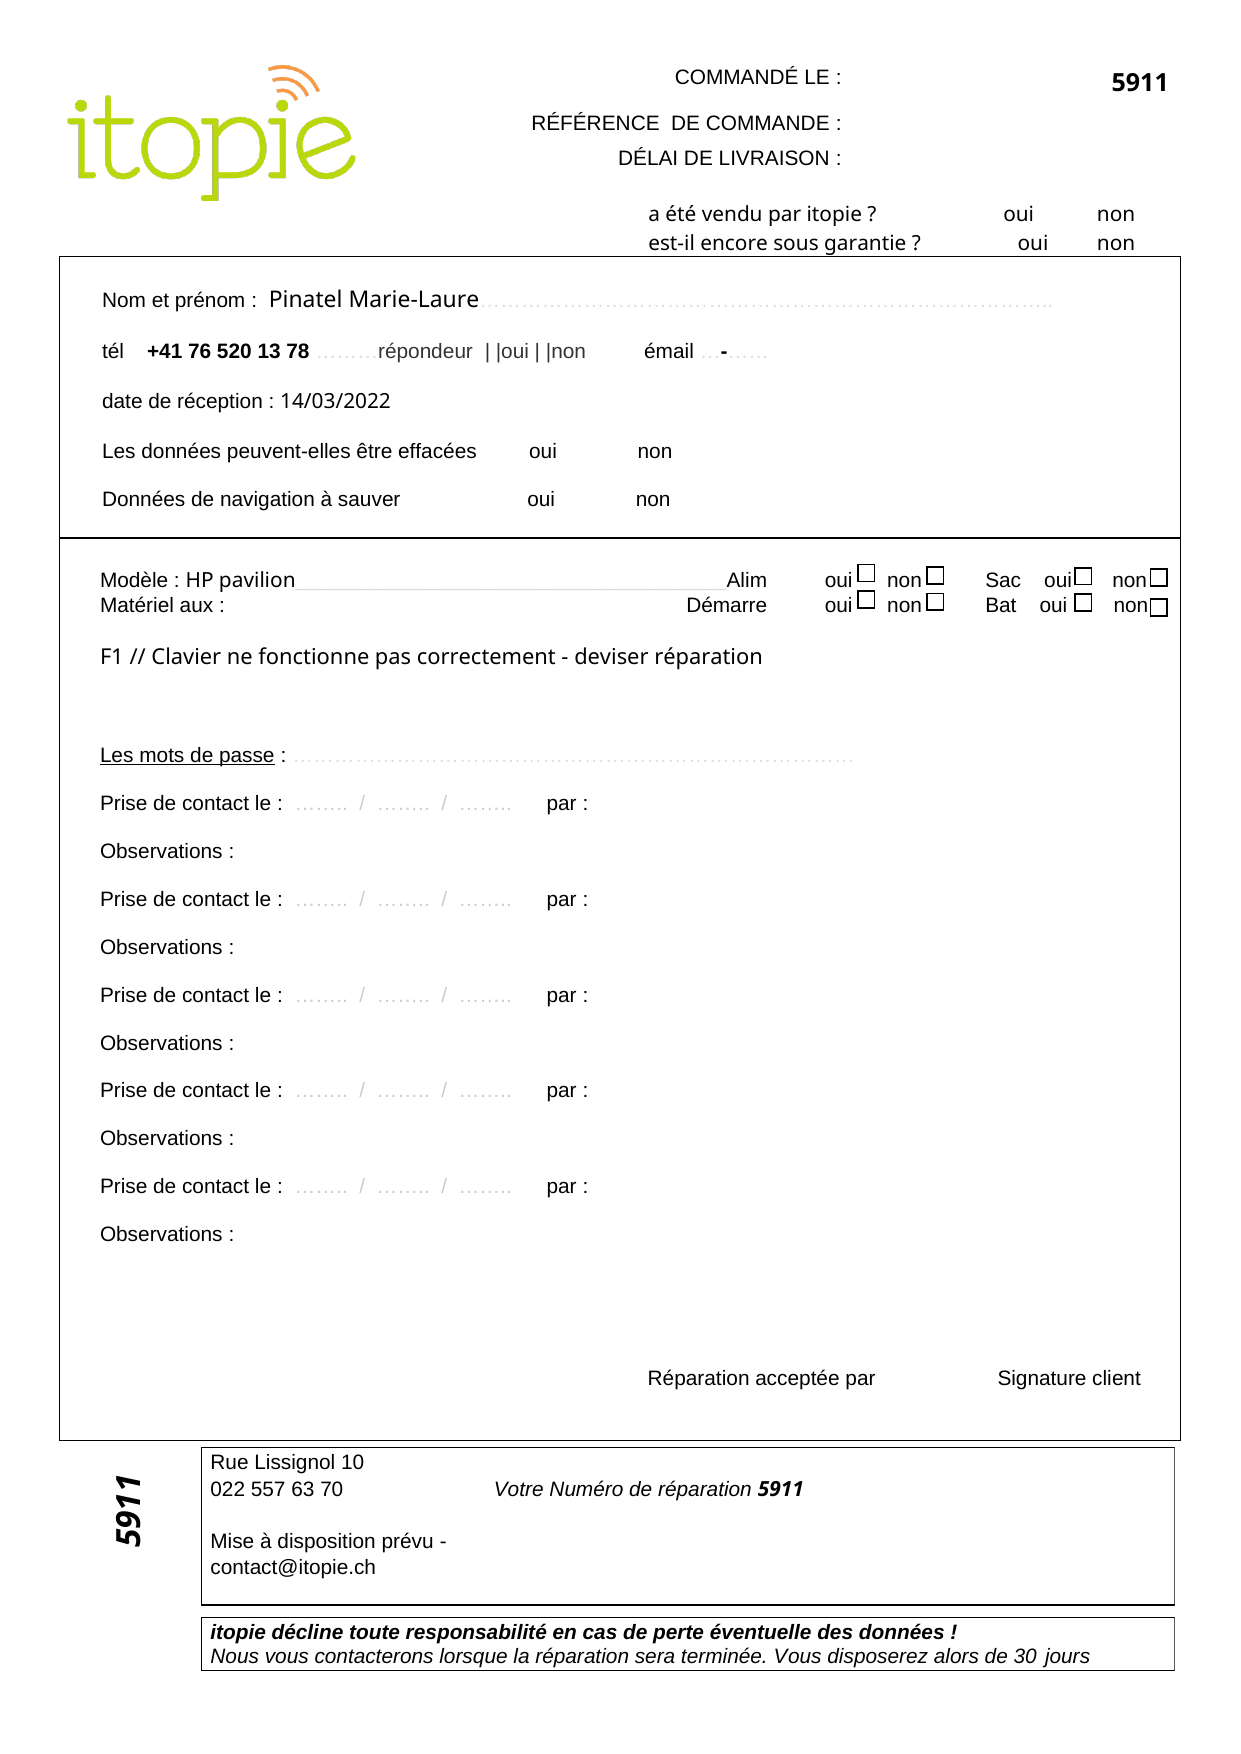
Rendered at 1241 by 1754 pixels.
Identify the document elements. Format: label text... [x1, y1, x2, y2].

table_cell [847, 140, 1180, 175]
text Modèle : HP pavilion Alim oui non Sac oui non [879, 562, 925, 590]
text Les données peuvent-elles être effacées oui non [60, 436, 1180, 463]
text Réparation acceptée par Signature client [60, 1363, 1180, 1390]
table_cell [847, 105, 1180, 140]
text Observations : [60, 1123, 1180, 1150]
table_cell RÉFÉRENCE DE COMMANDE : [490, 105, 847, 140]
table_header Rue Lissignol 10 022 557 63 70 Votre Numéro de réparation 5911 Mise à disposition prévu - contact@itopie.ch [195, 1441, 1180, 1611]
text tél +41 76 520 13 78 ………répondeur | |oui | |non émail …-…… [60, 335, 1180, 362]
text Prise de contact le : …….. / …….. / …….. par : [60, 788, 1180, 815]
text Observations : [60, 836, 1180, 863]
text Prise de contact le : …….. / …….. / …….. par : [60, 883, 1180, 911]
table_cell itopie décline toute responsabilité en cas de perte éventuelle des données ! Nous vous contacterons lorsque la réparation sera terminée. Vous disposerez alors de 30 jours [195, 1611, 1180, 1677]
text a été vendu par itopie ? oui non [59, 199, 1181, 228]
table_header COMMANDÉ LE : [490, 59, 847, 104]
text Observations : [60, 931, 1180, 958]
text Prise de contact le : …….. / …….. / …….. par : [60, 1171, 1180, 1198]
text Prise de contact le : …….. / …….. / …….. par : [60, 1075, 1180, 1102]
text Observations : [60, 1219, 1180, 1246]
text Données de navigation à sauver oui non [60, 484, 1180, 511]
text Modèle : HP pavilion Alim oui non Sac oui non [948, 562, 1180, 590]
text Modèle : HP pavilion Alim oui non Sac oui non [60, 562, 856, 590]
text est-il encore sous garantie ? oui non [59, 228, 1181, 256]
table_cell DÉLAI DE LIVRAISON : [490, 140, 847, 175]
table_header 5911 [847, 59, 1180, 104]
text Les mots de passe : ……………………………………………………………………… [60, 740, 1180, 767]
text date de réception : 14/03/2022 [60, 383, 1180, 415]
text Nom et prénom : Pinatel Marie-Laure……………………………………………………………………….. [60, 280, 1180, 314]
text Matériel aux : Démarre oui non Bat oui non [60, 590, 1180, 617]
text Observations : [60, 1027, 1180, 1054]
table_header 5911 [59, 1441, 195, 1677]
text Prise de contact le : …….. / …….. / …….. par : [60, 979, 1180, 1006]
text F1 // Clavier ne fonctionne pas correctement - deviser réparation [60, 638, 1180, 671]
picture [67, 65, 356, 201]
